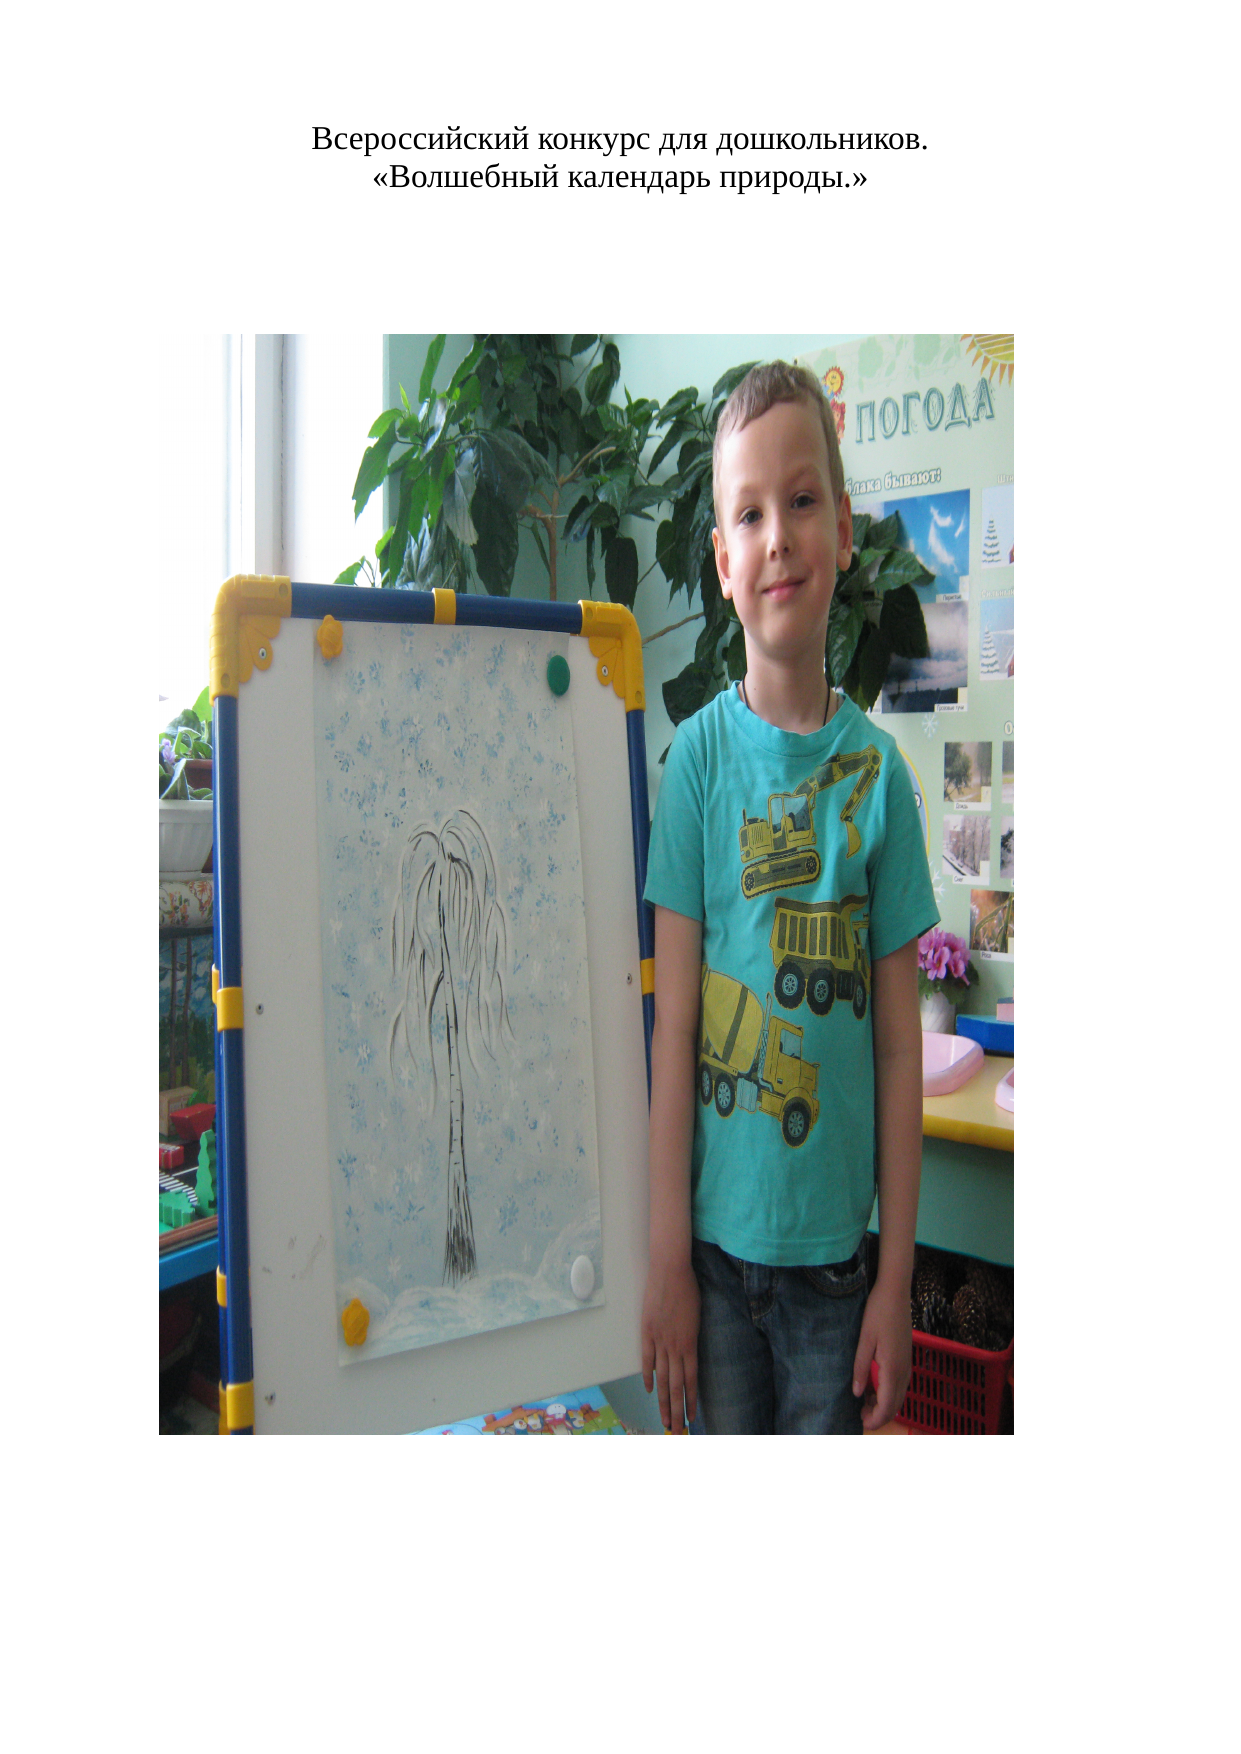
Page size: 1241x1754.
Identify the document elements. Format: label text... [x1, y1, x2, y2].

text Всероссийский конкурс для дошкольников. [118, 118, 1122, 156]
text «Волшебный календарь природы.» [118, 156, 1122, 195]
picture [159, 334, 1014, 1435]
